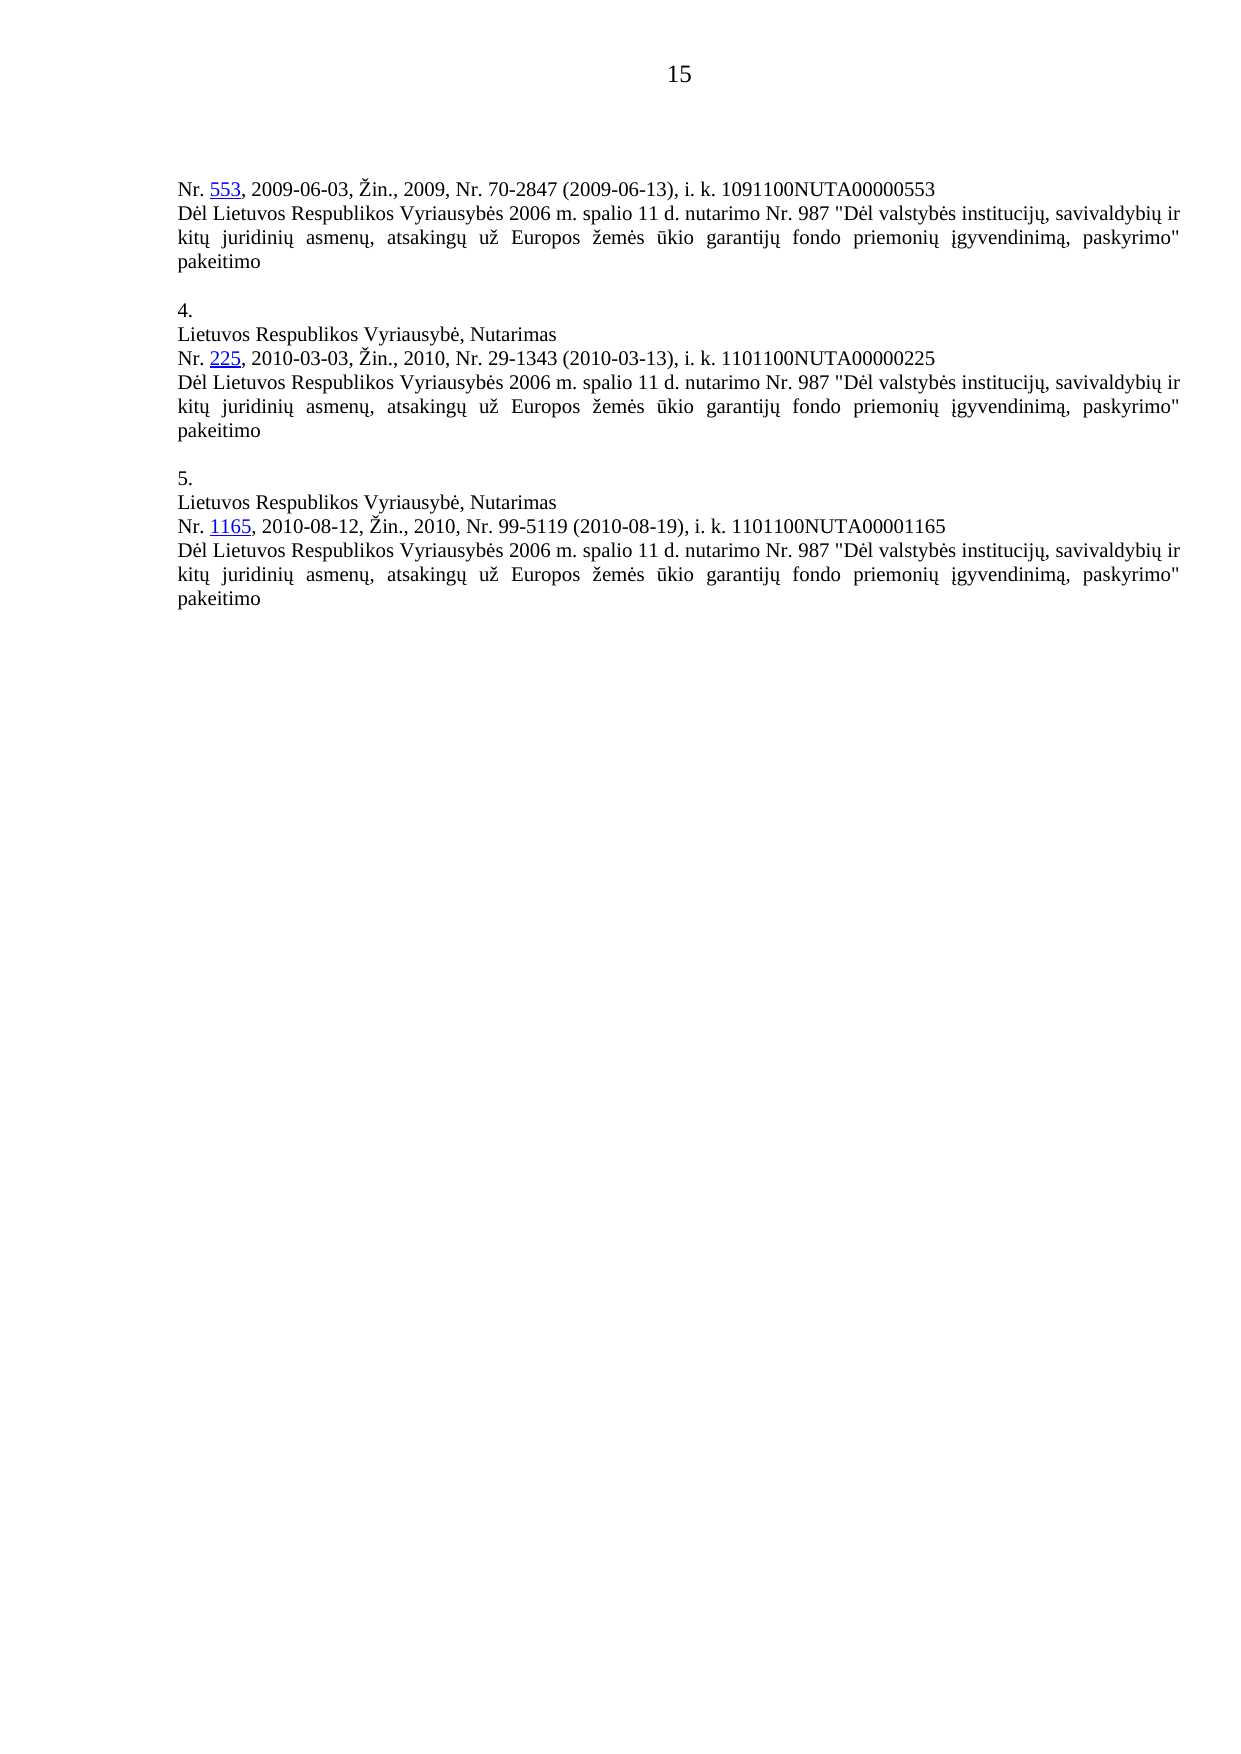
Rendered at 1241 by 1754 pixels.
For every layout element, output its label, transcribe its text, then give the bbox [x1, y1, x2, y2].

text 5. [177, 466, 1181, 490]
text Lietuvos Respublikos Vyriausybė, Nutarimas [177, 490, 1181, 514]
text Dėl Lietuvos Respublikos Vyriausybės 2006 m. spalio 11 d. nutarimo Nr. 987 "Dėl valstybės institucijų, savivaldybių ir kitų juridinių asmenų, atsakingų už Europos žemės ūkio garantijų fondo priemonių įgyvendinimą, paskyrimo" pakeitimo [177, 201, 1181, 273]
text Dėl Lietuvos Respublikos Vyriausybės 2006 m. spalio 11 d. nutarimo Nr. 987 "Dėl valstybės institucijų, savivaldybių ir kitų juridinių asmenų, atsakingų už Europos žemės ūkio garantijų fondo priemonių įgyvendinimą, paskyrimo" pakeitimo [177, 538, 1181, 610]
text Lietuvos Respublikos Vyriausybė, Nutarimas [177, 322, 1181, 346]
text Nr. 225, 2010-03-03, Žin., 2010, Nr. 29-1343 (2010-03-13), i. k. 1101100NUTA00000225 [177, 346, 1181, 370]
text 4. [177, 297, 1181, 322]
text Nr. 553, 2009-06-03, Žin., 2009, Nr. 70-2847 (2009-06-13), i. k. 1091100NUTA00000553 [177, 177, 1181, 201]
text Nr. 1165, 2010-08-12, Žin., 2010, Nr. 99-5119 (2010-08-19), i. k. 1101100NUTA00001165 [177, 514, 1181, 538]
text Dėl Lietuvos Respublikos Vyriausybės 2006 m. spalio 11 d. nutarimo Nr. 987 "Dėl valstybės institucijų, savivaldybių ir kitų juridinių asmenų, atsakingų už Europos žemės ūkio garantijų fondo priemonių įgyvendinimą, paskyrimo" pakeitimo [177, 370, 1181, 442]
